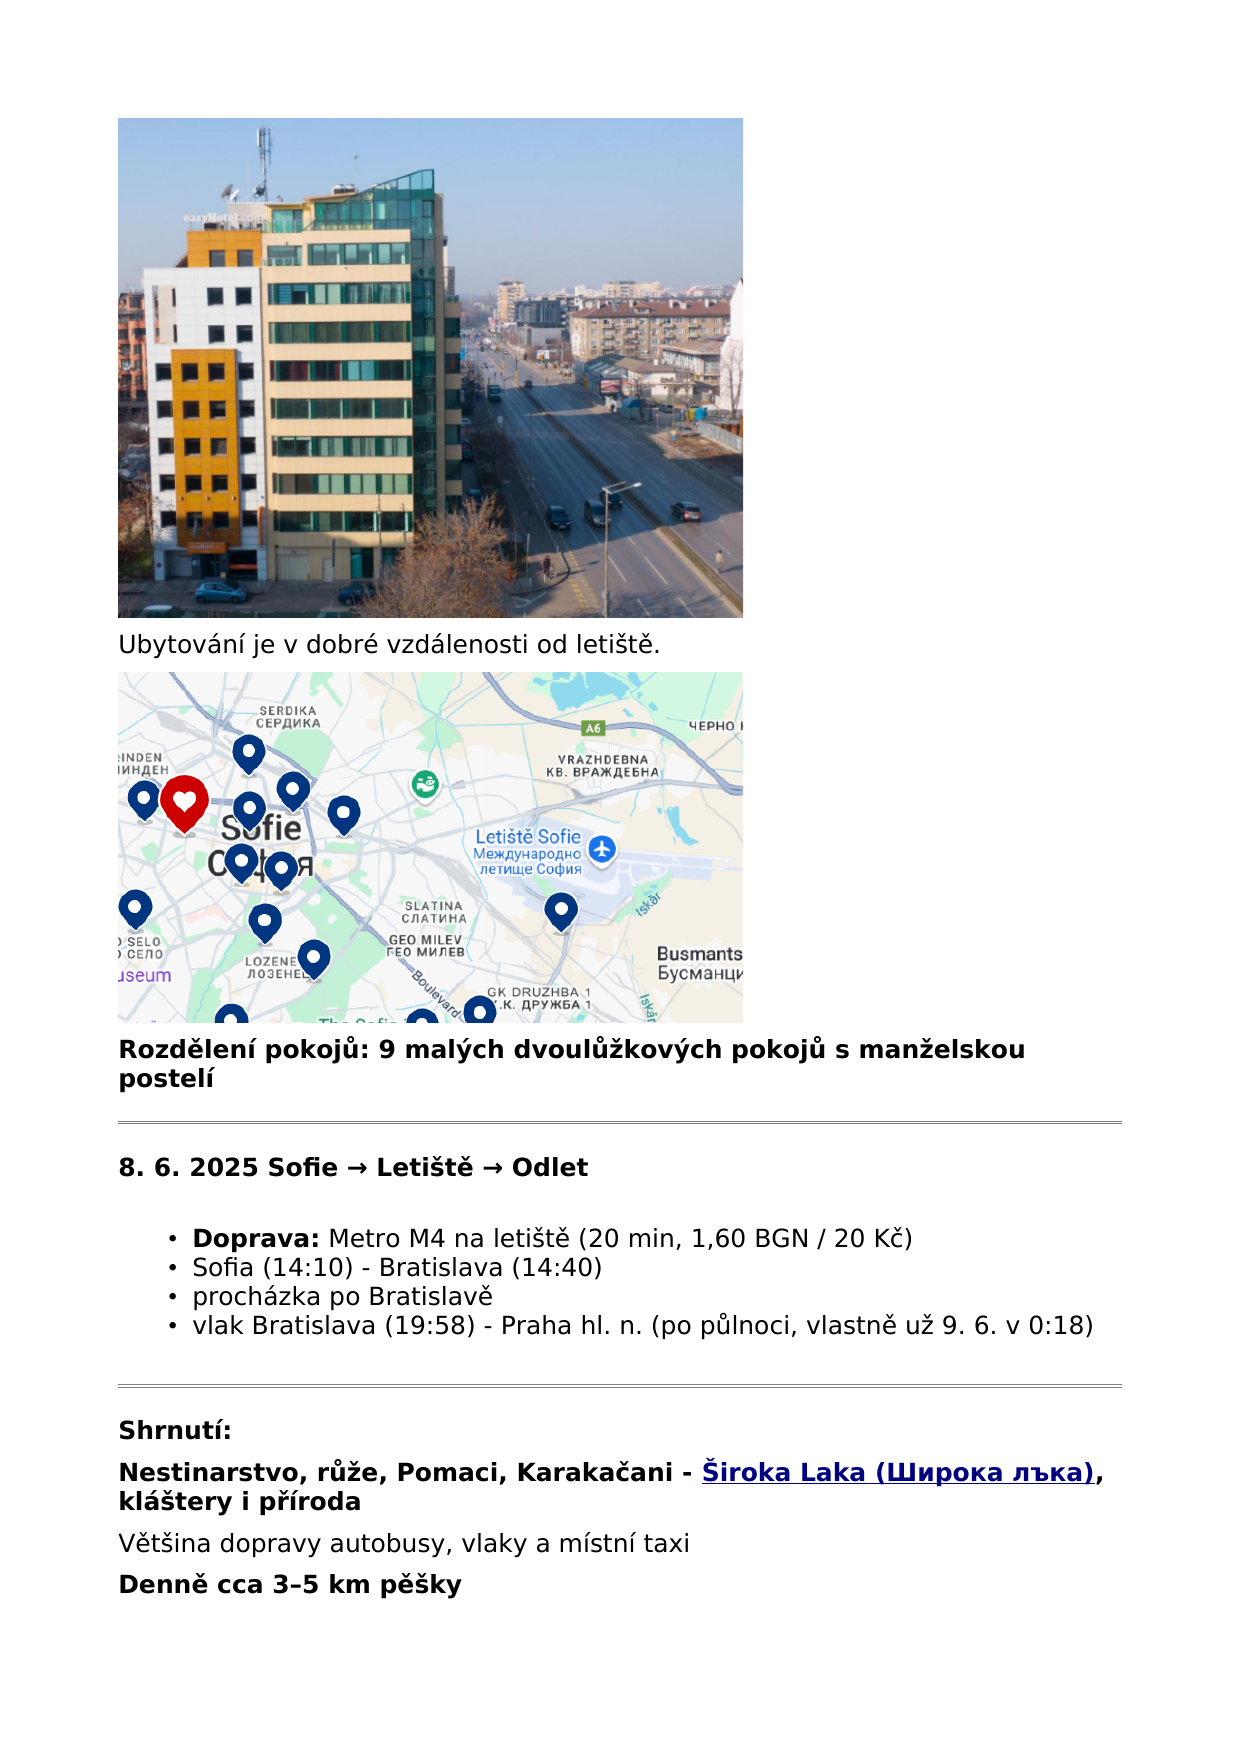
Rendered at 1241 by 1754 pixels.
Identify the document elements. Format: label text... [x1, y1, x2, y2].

text Rozdělení pokojů: 9 malých dvoulůžkových pokojů s manželskou postelí [118, 1036, 1122, 1094]
list Doprava: Metro M4 na letiště (20 min, 1,60 BGN / 20 Kč) [177, 1224, 1122, 1253]
picture [118, 118, 744, 618]
list procházka po Bratislavě [177, 1282, 1122, 1311]
list Sofia (14:10) - Bratislava (14:40) [177, 1253, 1122, 1282]
text 8. 6. 2025 Sofie → Letiště → Odlet [118, 1153, 1122, 1182]
text Nestinarstvo, růže, Pomaci, Karakačani - Široka Laka (Широка лъка), kláštery i příroda [118, 1458, 1122, 1516]
list vlak Bratislava (19:58) - Praha hl. n. (po půlnoci, vlastně už 9. 6. v 0:18) [177, 1311, 1122, 1341]
text Denně cca 3–5 km pěšky [118, 1571, 1122, 1600]
text Ubytování je v dobré vzdálenosti od letiště. [118, 630, 1122, 659]
text Shrnutí: [118, 1416, 1122, 1446]
text Většina dopravy autobusy, vlaky a místní taxi [118, 1529, 1122, 1558]
picture [118, 672, 744, 1023]
